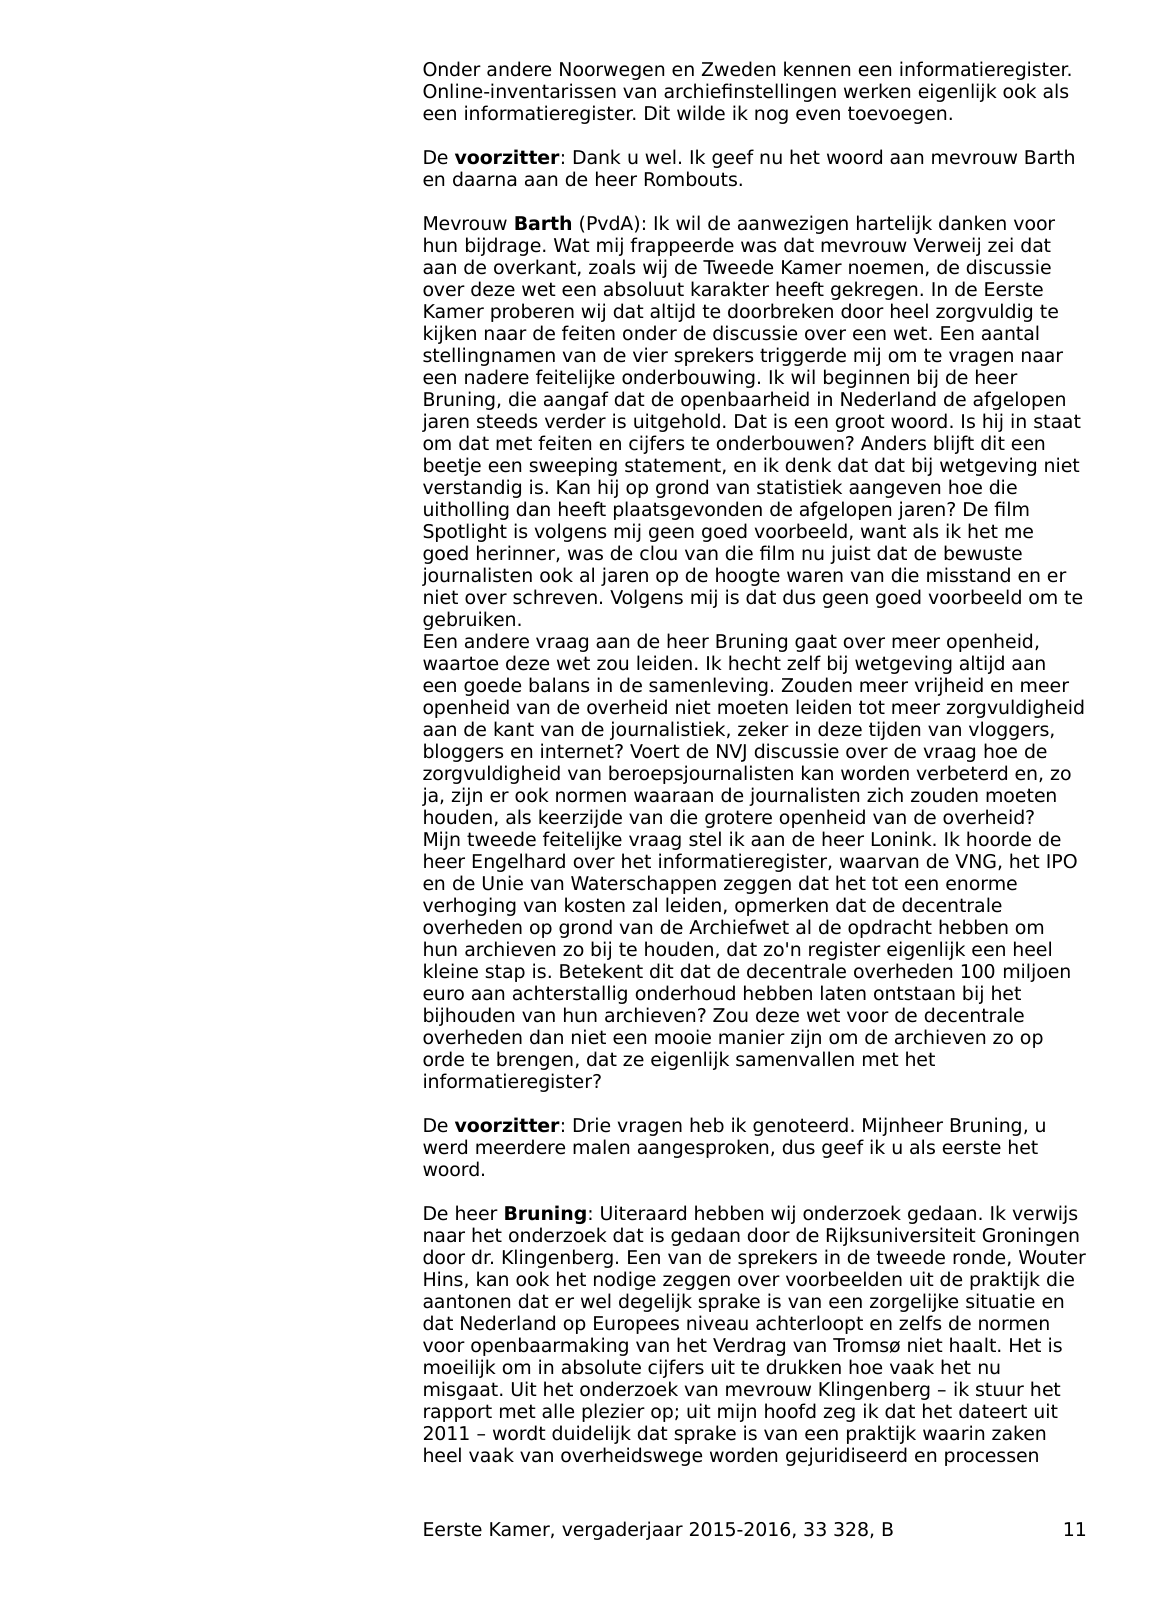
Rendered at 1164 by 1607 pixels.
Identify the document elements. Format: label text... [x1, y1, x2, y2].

text Mevrouw Barth (PvdA): Ik wil de aanwezigen hartelijk danken voor hun bijdrage. Wat mij frappeerde was dat mevrouw Verweij zei dat aan de overkant, zoals wij de Tweede Kamer noemen, de discussie over deze wet een absoluut karakter heeft gekregen. In de Eerste Kamer proberen wij dat altijd te doorbreken door heel zorgvuldig te kijken naar de feiten onder de discussie over een wet. Een aantal stellingnamen van de vier sprekers triggerde mij om te vragen naar een nadere feitelijke onderbouwing. Ik wil beginnen bij de heer Bruning, die aangaf dat de openbaarheid in Nederland de afgelopen jaren steeds verder is uitgehold. Dat is een groot woord. Is hij in staat om dat met feiten en cijfers te onderbouwen? Anders blijft dit een beetje een sweeping statement, en ik denk dat dat bij wetgeving niet verstandig is. Kan hij op grond van statistiek aangeven hoe die uitholling dan heeft plaatsgevonden de afgelopen jaren? De film Spotlight is volgens mij geen goed voorbeeld, want als ik het me goed herinner, was de clou van die film nu juist dat de bewuste journalisten ook al jaren op de hoogte waren van die misstand en er niet over schreven. Volgens mij is dat dus geen goed voorbeeld om te gebruiken. [422, 213, 1087, 631]
text De voorzitter: Drie vragen heb ik genoteerd. Mijnheer Bruning, u werd meerdere malen aangesproken, dus geef ik u als eerste het woord. [422, 1115, 1087, 1181]
text De heer Bruning: Uiteraard hebben wij onderzoek gedaan. Ik verwijs naar het onderzoek dat is gedaan door de Rijksuniversiteit Groningen door dr. Klingenberg. Een van de sprekers in de tweede ronde, Wouter Hins, kan ook het nodige zeggen over voorbeelden uit de praktijk die aantonen dat er wel degelijk sprake is van een zorgelijke situatie en dat Nederland op Europees niveau achterloopt en zelfs de normen voor openbaarmaking van het Verdrag van Tromsø niet haalt. Het is moeilijk om in absolute cijfers uit te drukken hoe vaak het nu misgaat. Uit het onderzoek van mevrouw Klingenberg – ik stuur het rapport met alle plezier op; uit mijn hoofd zeg ik dat het dateert uit 2011 – wordt duidelijk dat sprake is van een praktijk waarin zaken heel vaak van overheidswege worden gejuridiseerd en processen [422, 1203, 1087, 1467]
text Onder andere Noorwegen en Zweden kennen een informatieregister. Online-inventarissen van archiefinstellingen werken eigenlijk ook als een informatieregister. Dit wilde ik nog even toevoegen. [422, 59, 1087, 125]
text De voorzitter: Dank u wel. Ik geef nu het woord aan mevrouw Barth en daarna aan de heer Rombouts. [422, 147, 1087, 191]
text Mijn tweede feitelijke vraag stel ik aan de heer Lonink. Ik hoorde de heer Engelhard over het informatieregister, waarvan de VNG, het IPO en de Unie van Waterschappen zeggen dat het tot een enorme verhoging van kosten zal leiden, opmerken dat de decentrale overheden op grond van de Archiefwet al de opdracht hebben om hun archieven zo bij te houden, dat zo'n register eigenlijk een heel kleine stap is. Betekent dit dat de decentrale overheden 100 miljoen euro aan achterstallig onderhoud hebben laten ontstaan bij het bijhouden van hun archieven? Zou deze wet voor de decentrale overheden dan niet een mooie manier zijn om de archieven zo op orde te brengen, dat ze eigenlijk samenvallen met het informatieregister? [422, 829, 1087, 1092]
text Een andere vraag aan de heer Bruning gaat over meer openheid, waartoe deze wet zou leiden. Ik hecht zelf bij wetgeving altijd aan een goede balans in de samenleving. Zouden meer vrijheid en meer openheid van de overheid niet moeten leiden tot meer zorgvuldigheid aan de kant van de journalistiek, zeker in deze tijden van vloggers, bloggers en internet? Voert de NVJ discussie over de vraag hoe de zorgvuldigheid van beroepsjournalisten kan worden verbeterd en, zo ja, zijn er ook normen waaraan de journalisten zich zouden moeten houden, als keerzijde van die grotere openheid van de overheid? [422, 631, 1087, 829]
